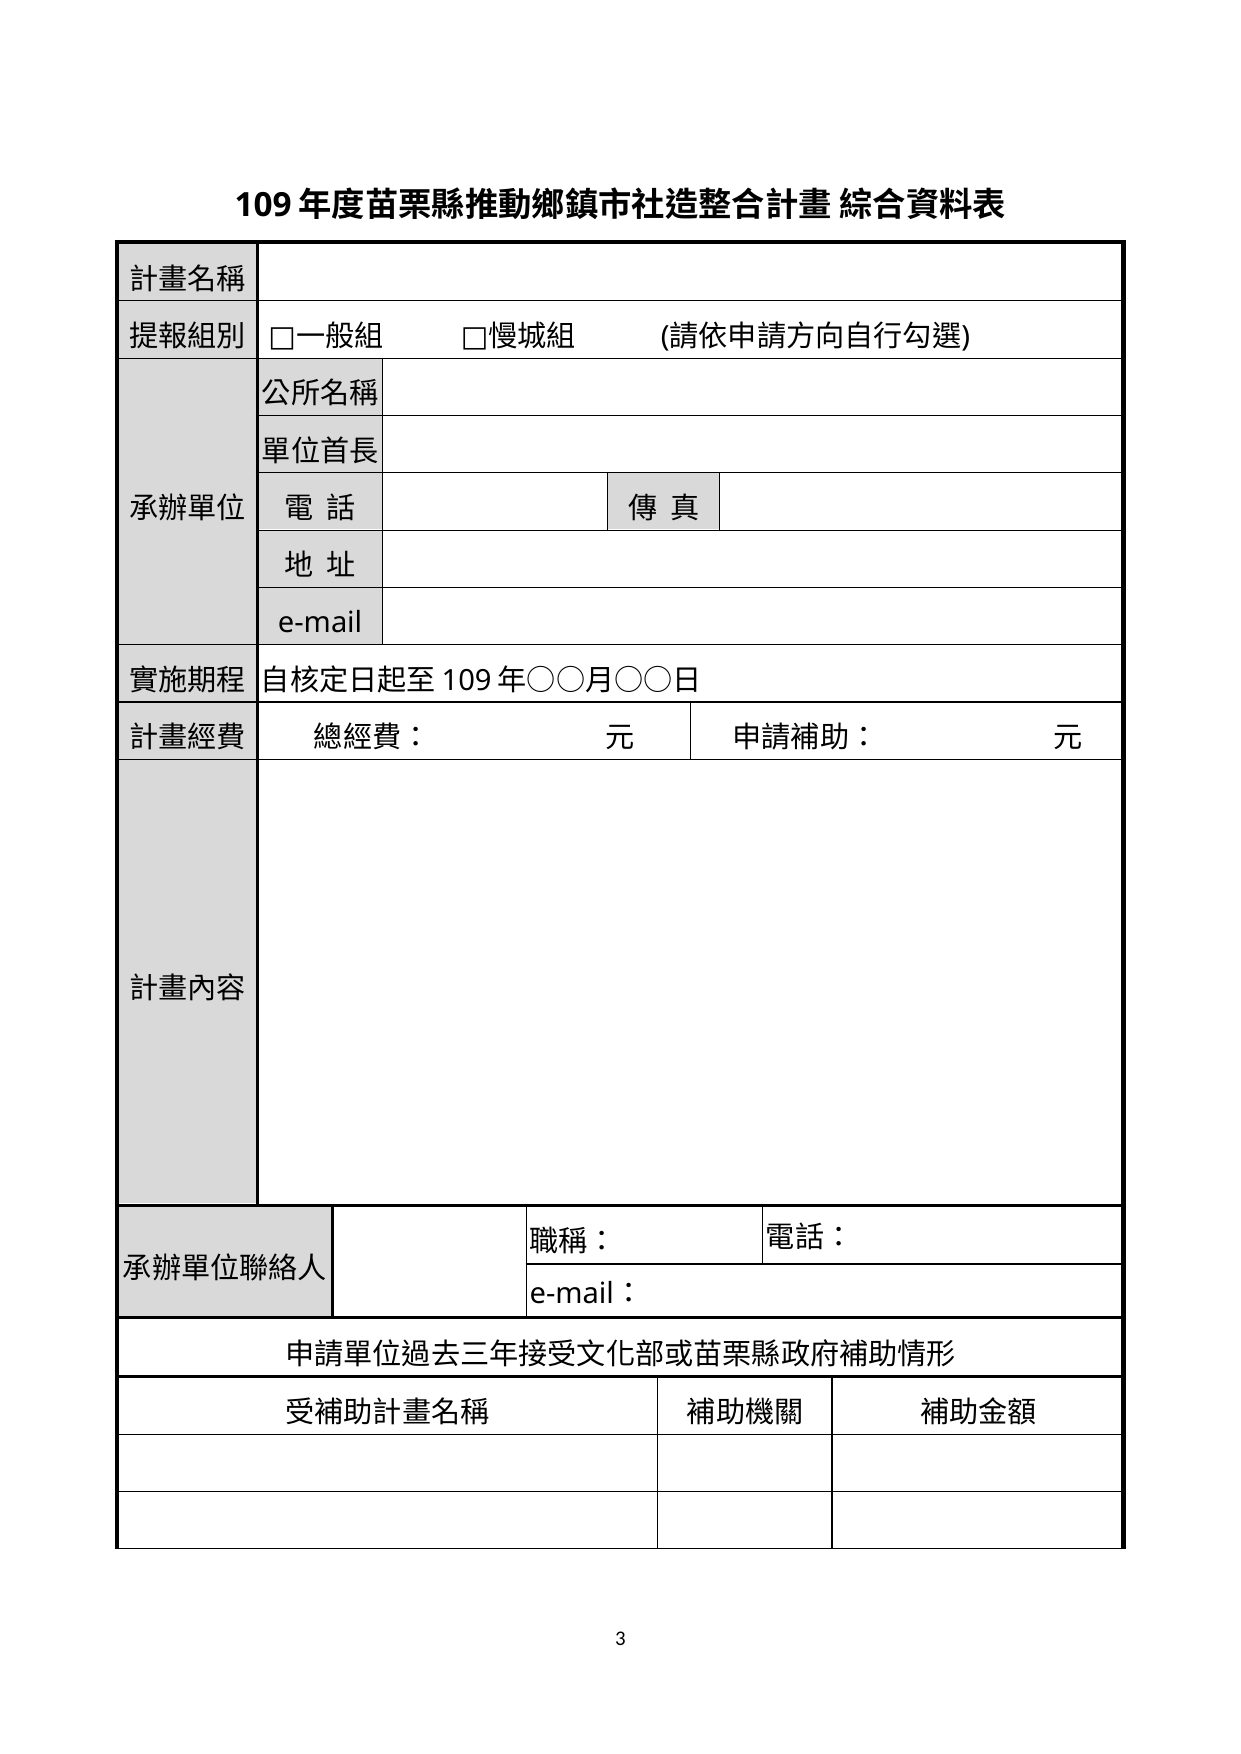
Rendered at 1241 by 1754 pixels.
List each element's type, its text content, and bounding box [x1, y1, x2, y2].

table_cell 總經費： 元 [259, 703, 690, 759]
table_cell 計畫經費 [119, 703, 256, 759]
table_cell [119, 1492, 657, 1548]
table_cell [383, 531, 1121, 587]
table_cell [259, 760, 1121, 1203]
table_cell [334, 1207, 526, 1316]
table_cell 承辦單位 [119, 359, 256, 644]
table_cell 提報組別 [119, 301, 256, 358]
table_cell 職稱： [527, 1207, 762, 1263]
table_cell [383, 588, 1121, 644]
table_cell □一般組 □慢城組 (請依申請方向自行勾選) [259, 301, 1121, 358]
table_header [259, 244, 1121, 300]
table_cell [119, 1435, 657, 1491]
table_cell 傳 真 [608, 473, 719, 529]
table_cell 補助機關 [658, 1378, 831, 1434]
table_cell 申請單位過去三年接受文化部或苗栗縣政府補助情形 [119, 1319, 1121, 1375]
text 109年度苗栗縣推動鄉鎮市社造整合計畫 綜合資料表 [112, 164, 1128, 239]
table_cell e-mail [259, 588, 382, 644]
table_cell e-mail： [527, 1265, 1121, 1316]
table_cell 地 址 [259, 531, 382, 587]
table_cell [658, 1492, 831, 1548]
table_cell [833, 1435, 1121, 1491]
table_cell [720, 473, 1121, 529]
table_cell 申請補助： 元 [691, 703, 1121, 759]
table_header 計畫名稱 [119, 244, 256, 300]
table_cell 實施期程 [119, 645, 256, 701]
table_cell [383, 416, 1121, 472]
table_cell 受補助計畫名稱 [119, 1378, 657, 1434]
table_cell [383, 359, 1121, 415]
table_cell [658, 1435, 831, 1491]
table_cell [833, 1492, 1121, 1548]
table_cell 電話： [763, 1207, 1121, 1263]
table_cell 電 話 [259, 473, 382, 529]
table_cell 計畫內容 [119, 760, 256, 1203]
table_cell 公所名稱 [259, 359, 382, 415]
table_cell 自核定日起至109年○○月○○日 [259, 645, 1121, 701]
table_cell [383, 473, 607, 529]
table_cell 承辦單位聯絡人 [119, 1207, 331, 1316]
table_cell 單位首長 [259, 416, 382, 472]
table_cell 補助金額 [833, 1378, 1121, 1434]
